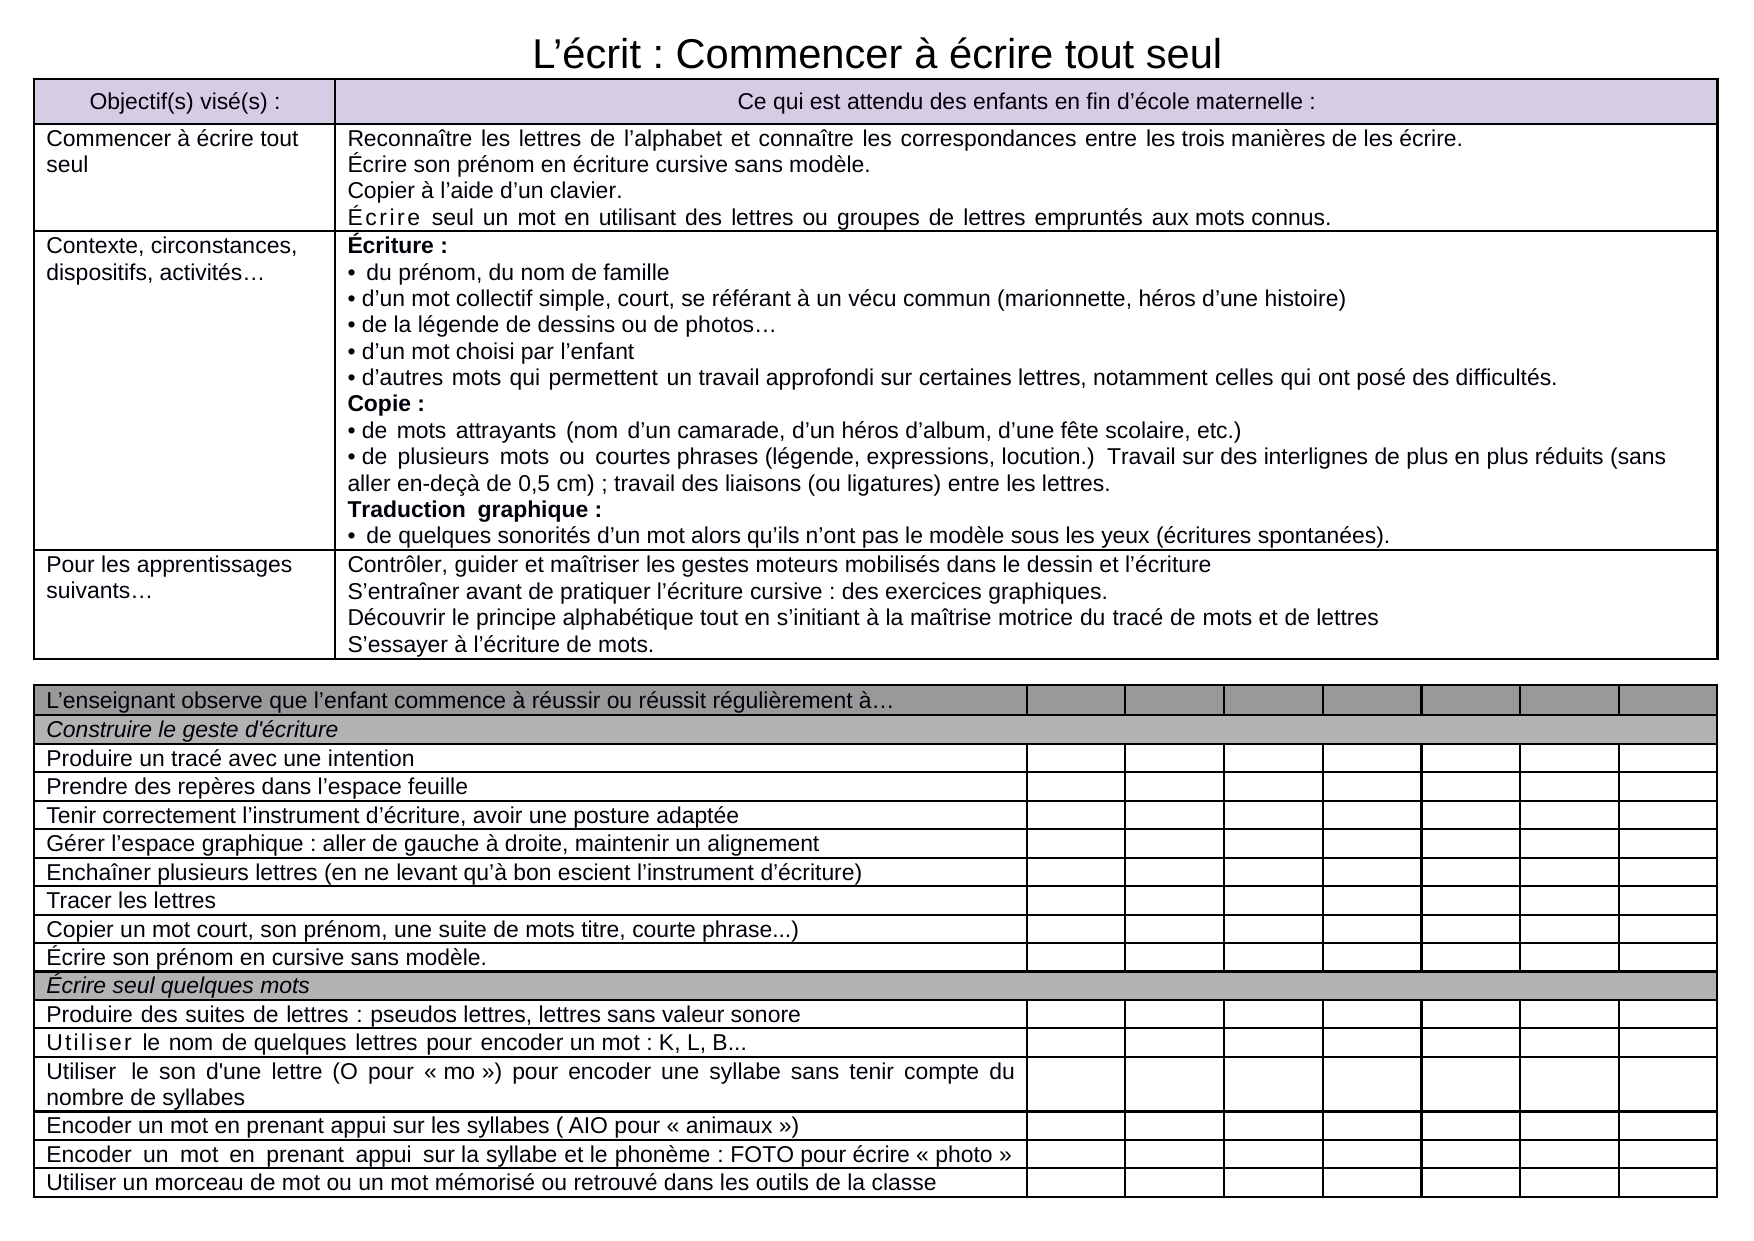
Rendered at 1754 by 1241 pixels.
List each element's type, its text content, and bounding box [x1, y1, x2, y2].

table_header L’enseignant observe que l’enfant commence à réussir ou réussit régulièrement à… [35, 686, 1026, 714]
table_cell [1520, 716, 1619, 743]
table_cell [1324, 944, 1420, 970]
table_header [1028, 686, 1124, 714]
table_cell [1027, 716, 1125, 743]
table_cell Enchaîner plusieurs lettres (en ne levant qu’à bon escient l’instrument d’écriture) [35, 859, 1026, 885]
table_cell [1620, 1169, 1716, 1196]
table_cell [1619, 973, 1716, 999]
table_cell [1126, 1113, 1223, 1139]
table_cell [1028, 830, 1124, 857]
table_cell [1028, 802, 1124, 828]
table_cell [1620, 1029, 1716, 1056]
table_header Ce qui est attendu des enfants en fin d’école maternelle : [336, 80, 1716, 123]
table_header Objectif(s) visé(s) : [35, 80, 334, 123]
table_cell [1324, 859, 1420, 885]
table_cell Copier un mot court, son prénom, une suite de mots titre, courte phrase...) [35, 916, 1026, 942]
table_cell [1225, 859, 1322, 885]
table_cell [1126, 859, 1223, 885]
table_cell [1620, 887, 1716, 913]
table_cell Contexte, circonstances, dispositifs, activités… [35, 232, 334, 548]
table_cell [1324, 887, 1420, 913]
table_cell [1324, 1169, 1420, 1196]
table_cell [1028, 1169, 1124, 1196]
table_cell [1521, 830, 1618, 857]
table_cell [1126, 745, 1223, 771]
table_cell [1521, 944, 1618, 970]
table_cell [1423, 887, 1519, 913]
table_cell [1521, 1169, 1618, 1196]
table_cell [1028, 916, 1124, 942]
table_header [1620, 686, 1716, 714]
table_cell [1521, 1113, 1618, 1139]
table_cell [1028, 773, 1124, 800]
table_cell [1126, 773, 1223, 800]
table_cell [1126, 1001, 1223, 1027]
table_cell [1028, 859, 1124, 885]
table_cell [1028, 887, 1124, 913]
table_cell [1125, 973, 1224, 999]
table_cell [1620, 859, 1716, 885]
table_cell [1225, 745, 1322, 771]
table_header [1324, 686, 1420, 714]
table_cell [1225, 887, 1322, 913]
table_cell [1126, 944, 1223, 970]
table_cell [1225, 1113, 1322, 1139]
table_header [1225, 686, 1322, 714]
table_cell [1423, 1058, 1519, 1110]
text L’écrit : Commencer à écrire tout seul [35, 29, 1718, 77]
table_cell [1620, 1113, 1716, 1139]
table_cell [1126, 887, 1223, 913]
table_cell Écriture : • du prénom, du nom de famille • d’un mot collectif simple, court, se référant à un vécu commun (marionnette, héros d’une histoire) • de la légende de dessins ou de photos… • d’un mot choisi par l’enfant • d’autres mots qui permettent un travail approfondi sur certaines lettres, notamment celles qui ont posé des difficultés. Copie : • de mots attrayants (nom d’un camarade, d’un héros d’album, d’une fête scolaire, etc.) • de plusieurs mots ou courtes phrases (légende, expressions, locution.) Travail sur des interlignes de plus en plus réduits (sans aller en-deçà de 0,5 cm) ; travail des liaisons (ou ligatures) entre les lettres. Traduction graphique : • de quelques sonorités d’un mot alors qu’ils n’ont pas le modèle sous les yeux (écritures spontanées). [336, 232, 1716, 548]
table_cell [1324, 916, 1420, 942]
table_cell [1126, 830, 1223, 857]
table_cell [1028, 1029, 1124, 1056]
table_cell [1324, 1029, 1420, 1056]
table_cell [1324, 1001, 1420, 1027]
table_cell [1126, 1029, 1223, 1056]
table_cell [1126, 802, 1223, 828]
table_cell Reconnaître les lettres de l’alphabet et connaître les correspondances entre les trois manières de les écrire. Écrire son prénom en écriture cursive sans modèle. Copier à l’aide d’un clavier. Écrire seul un mot en utilisant des lettres ou groupes de lettres empruntés aux mots connus. [336, 125, 1716, 230]
table_cell Contrôler, guider et maîtriser les gestes moteurs mobilisés dans le dessin et l’écriture S’entraîner avant de pratiquer l’écriture cursive : des exercices graphiques. Découvrir le principe alphabétique tout en s’initiant à la maîtrise motrice du tracé de mots et de lettres S’essayer à l’écriture de mots. [336, 551, 1716, 657]
table_cell [1324, 830, 1420, 857]
table_cell [1126, 916, 1223, 942]
table_cell [1028, 1058, 1124, 1110]
table_cell [1423, 916, 1519, 942]
table_cell [1620, 773, 1716, 800]
table_cell [1521, 859, 1618, 885]
table_cell Produire un tracé avec une intention [35, 745, 1026, 771]
table_cell Pour les apprentissages suivants… [35, 551, 334, 657]
table_cell [1225, 830, 1322, 857]
table_cell [1423, 1001, 1519, 1027]
table_cell Utiliser un morceau de mot ou un mot mémorisé ou retrouvé dans les outils de la classe [35, 1169, 1026, 1196]
table_cell [1620, 802, 1716, 828]
table_cell Prendre des repères dans l’espace feuille [35, 773, 1026, 800]
table_cell [1620, 1141, 1716, 1167]
table_cell [1423, 773, 1519, 800]
table_cell [1225, 1169, 1322, 1196]
table_cell [1324, 773, 1420, 800]
table_cell [1423, 830, 1519, 857]
table_cell Encoder un mot en prenant appui sur les syllabes ( AIO pour « animaux ») [35, 1113, 1026, 1139]
table_cell [1225, 802, 1322, 828]
table_cell [1126, 1058, 1223, 1110]
table_cell [1028, 944, 1124, 970]
table_cell [1619, 716, 1716, 743]
table_cell [1324, 1141, 1420, 1167]
table_cell Produire des suites de lettres : pseudos lettres, lettres sans valeur sonore [35, 1001, 1026, 1027]
table_cell [1423, 1169, 1519, 1196]
table_cell Écrire seul quelques mots [35, 973, 1027, 999]
table_cell [1028, 1113, 1124, 1139]
table_cell [1423, 944, 1519, 970]
table_cell Tenir correctement l’instrument d’écriture, avoir une posture adaptée [35, 802, 1026, 828]
table_cell [1423, 745, 1519, 771]
table_cell [1126, 1141, 1223, 1167]
table_cell [1521, 1001, 1618, 1027]
table_cell [1324, 1113, 1420, 1139]
table_cell [1421, 973, 1520, 999]
table_cell [1126, 1169, 1223, 1196]
table_cell [1225, 916, 1322, 942]
table_header [1423, 686, 1519, 714]
table_cell Encoder un mot en prenant appui sur la syllabe et le phonème : FOTO pour écrire « photo » [35, 1141, 1026, 1167]
table_cell [1225, 773, 1322, 800]
table_cell [1028, 745, 1124, 771]
table_header [1521, 686, 1618, 714]
table_cell Tracer les lettres [35, 887, 1026, 913]
table_cell [1225, 1029, 1322, 1056]
table_cell [1521, 773, 1618, 800]
table_cell [1423, 1029, 1519, 1056]
table_cell [1421, 716, 1520, 743]
table_cell [1620, 1058, 1716, 1110]
table_cell [1324, 745, 1420, 771]
table_cell [1423, 1141, 1519, 1167]
table_header [1126, 686, 1223, 714]
table_cell Construire le geste d'écriture [35, 716, 1027, 743]
table_cell Commencer à écrire tout seul [35, 125, 334, 230]
table_cell [1224, 973, 1323, 999]
table_cell [1521, 1058, 1618, 1110]
table_cell [1125, 716, 1224, 743]
table_cell Utiliser le son d'une lettre (O pour « mo ») pour encoder une syllabe sans tenir compte du nombre de syllabes [35, 1058, 1026, 1110]
table_cell [1323, 973, 1421, 999]
table_cell Écrire son prénom en cursive sans modèle. [35, 944, 1026, 970]
table_cell [1521, 802, 1618, 828]
table_cell [1521, 887, 1618, 913]
table_cell Utiliser le nom de quelques lettres pour encoder un mot : K, L, B... [35, 1029, 1026, 1056]
table_cell [1521, 916, 1618, 942]
table_cell [1324, 1058, 1420, 1110]
table_cell [1324, 802, 1420, 828]
table_cell [1225, 1058, 1322, 1110]
table_cell [1520, 973, 1619, 999]
table_cell [1620, 745, 1716, 771]
table_cell [1028, 1141, 1124, 1167]
table_cell [1620, 944, 1716, 970]
table_cell [1027, 973, 1125, 999]
table_cell [1225, 1141, 1322, 1167]
table_cell [1225, 944, 1322, 970]
table_cell [1521, 745, 1618, 771]
table_cell [1620, 916, 1716, 942]
table_cell [1521, 1029, 1618, 1056]
table_cell [1225, 1001, 1322, 1027]
table_cell [1620, 1001, 1716, 1027]
table_cell [1423, 1113, 1519, 1139]
table_cell [1521, 1141, 1618, 1167]
table_cell [1423, 859, 1519, 885]
table_cell [1028, 1001, 1124, 1027]
table_cell [1423, 802, 1519, 828]
table_cell Gérer l’espace graphique : aller de gauche à droite, maintenir un alignement [35, 830, 1026, 857]
table_cell [1224, 716, 1323, 743]
table_cell [1323, 716, 1421, 743]
table_cell [1620, 830, 1716, 857]
